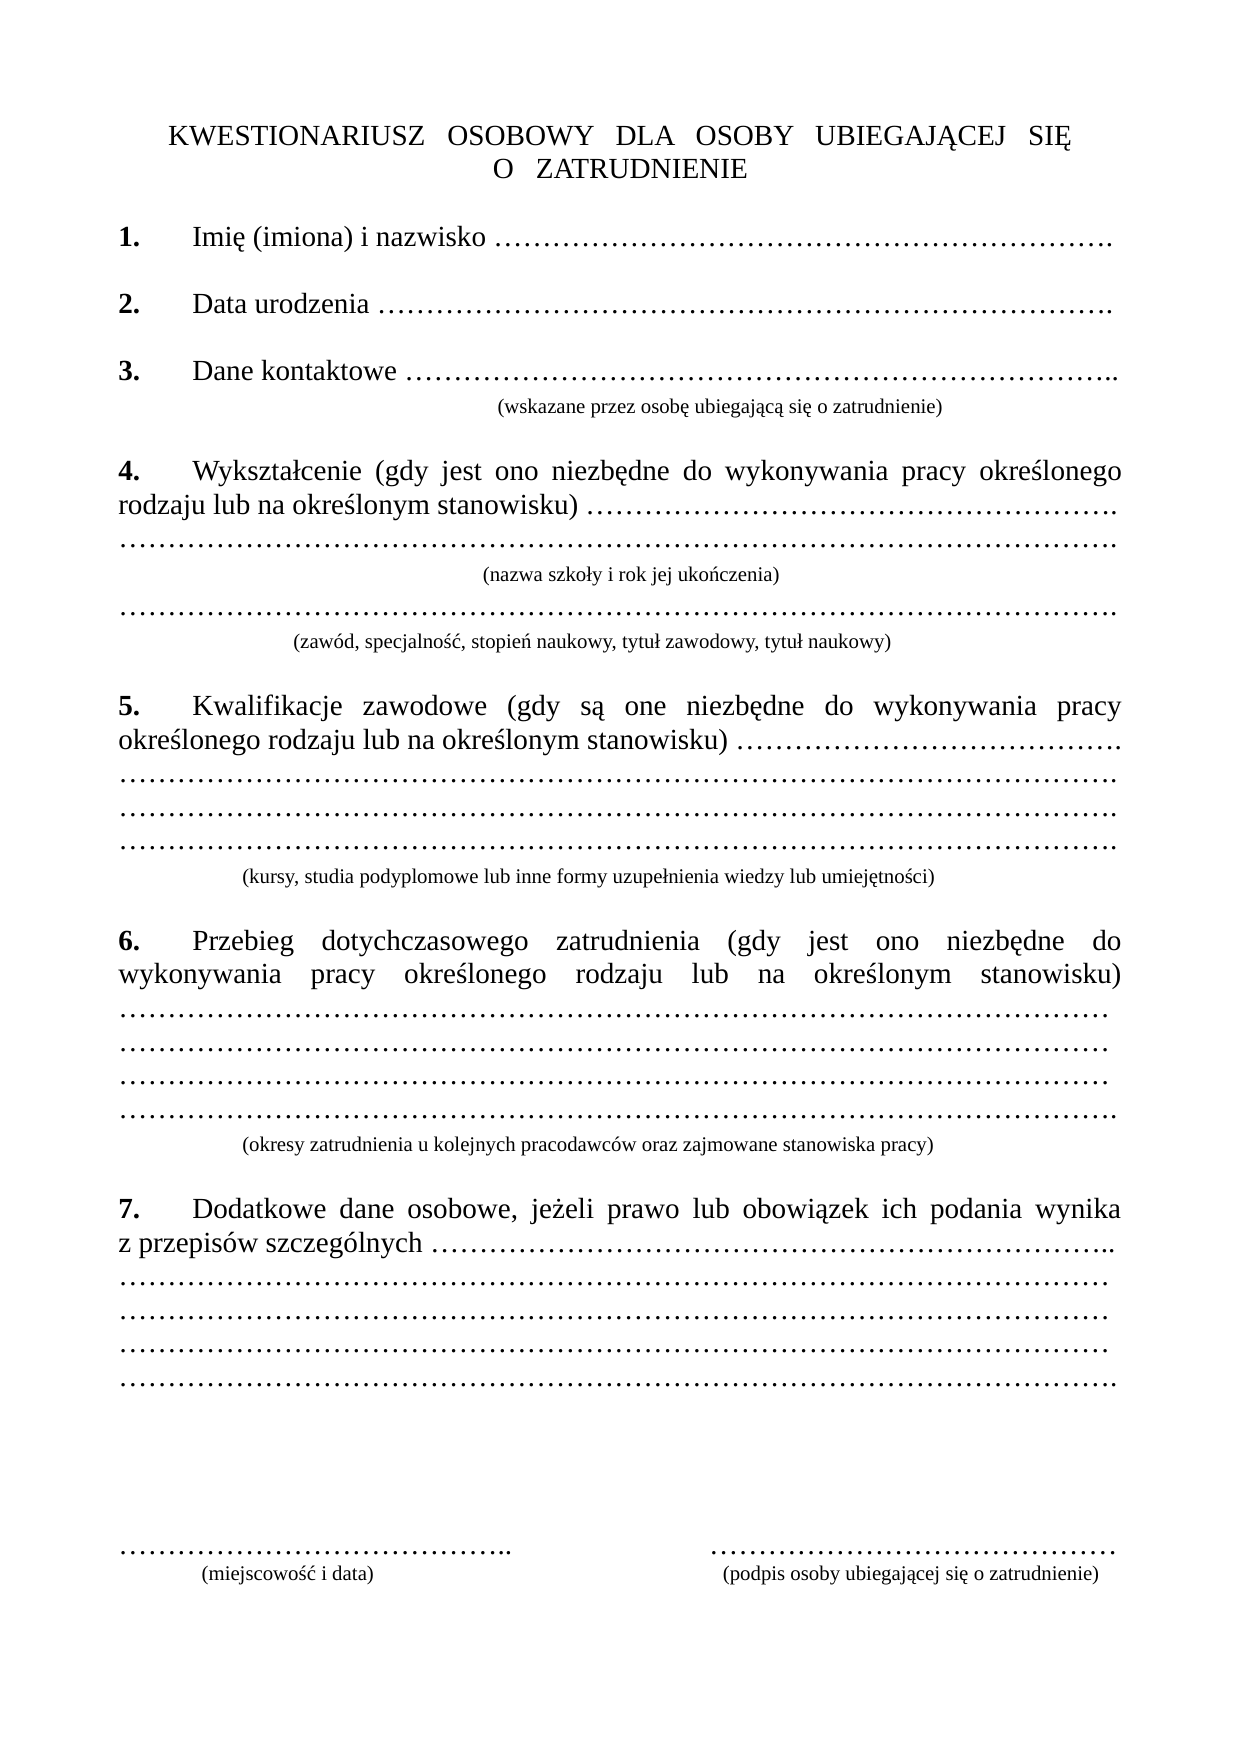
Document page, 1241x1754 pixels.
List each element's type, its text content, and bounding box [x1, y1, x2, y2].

text 6. Przebieg dotychczasowego zatrudnienia (gdy jest ono niezbędne do wykonywania pracy określonego rodzaju lub na określonym stanowisku) …………………………………………………………………………………………………………………………………………………………………………………………………………………………………………………………………………………………………………………………………………………………………………. [118, 923, 1122, 1124]
text (wskazane przez osobę ubiegającą się o zatrudnienie) [118, 386, 1122, 420]
text KWESTIONARIUSZ OSOBOWY DLA OSOBY UBIEGAJĄCEJ SIĘ [118, 118, 1122, 152]
text O ZATRUDNIENIE [118, 152, 1122, 185]
text …………………………………………………………………………………………. [118, 521, 1122, 554]
text …………………………………………………………………………………………. [118, 789, 1122, 822]
text …………………………………………………………………………………………. [118, 588, 1122, 621]
text (miejscowość i data) (podpis osoby ubiegającej się o zatrudnienie) [118, 1560, 1122, 1584]
text …………………………………………………………………………………………. [118, 822, 1122, 856]
text …………………………………………………………………………………………………………………………………………………………………………………………………………………………………………………………………………………………………………………………………………………………………………. [118, 1258, 1122, 1393]
text 1. Imię (imiona) i nazwisko ………………………………………………………. [118, 219, 1122, 252]
text (nazwa szkoły i rok jej ukończenia) [118, 554, 1122, 588]
text 4. Wykształcenie (gdy jest ono niezbędne do wykonywania pracy określonego rodzaju lub na określonym stanowisku) ………………………………………………. [118, 453, 1122, 521]
text (okresy zatrudnienia u kolejnych pracodawców oraz zajmowane stanowiska pracy) [118, 1124, 1122, 1158]
text 2. Data urodzenia …………………………………………………………………. [118, 286, 1122, 319]
text 7. Dodatkowe dane osobowe, jeżeli prawo lub obowiązek ich podania wynika z przepisów szczególnych …………………………………………………………….. [118, 1191, 1122, 1258]
text ………………………………….. …………………………………… [118, 1527, 1122, 1560]
text (kursy, studia podyplomowe lub inne formy uzupełnienia wiedzy lub umiejętności) [118, 856, 1122, 889]
text 5. Kwalifikacje zawodowe (gdy są one niezbędne do wykonywania pracy określonego rodzaju lub na określonym stanowisku) …………………………………. [118, 688, 1122, 755]
text (zawód, specjalność, stopień naukowy, tytuł zawodowy, tytuł naukowy) [118, 621, 1122, 655]
text …………………………………………………………………………………………. [118, 755, 1122, 789]
text 3. Dane kontaktowe ……………………………………………………………….. [118, 353, 1122, 386]
